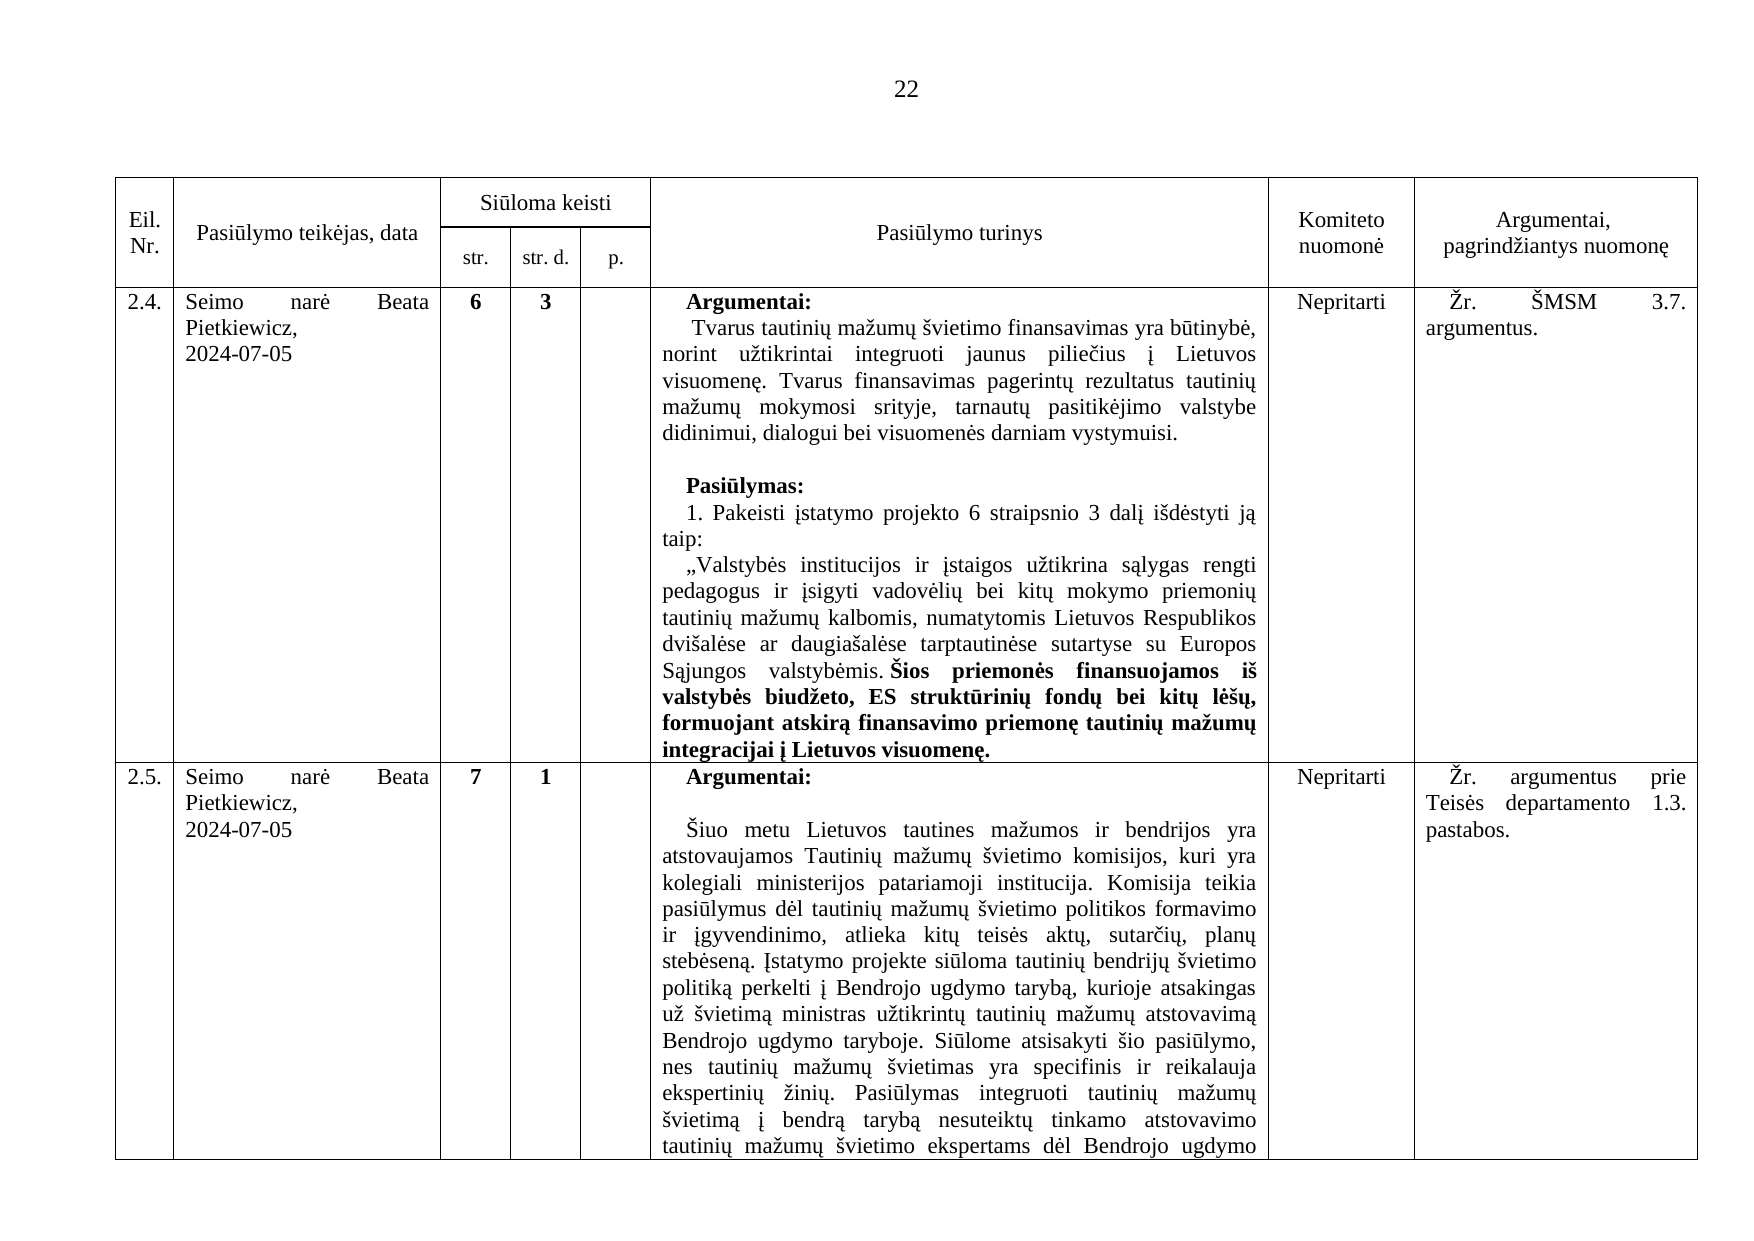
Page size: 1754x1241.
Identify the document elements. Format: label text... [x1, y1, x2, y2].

table_cell Argumentai: Tvarus tautinių mažumų švietimo finansavimas yra būtinybė, norint užtikrintai integruoti jaunus piliečius į Lietuvos visuomenę. Tvarus finansavimas pagerintų rezultatus tautinių mažumų mokymosi srityje, tarnautų pasitikėjimo valstybe didinimui, dialogui bei visuomenės darniam vystymuisi. Pasiūlymas: 1. Pakeisti įstatymo projekto 6 straipsnio 3 dalį išdėstyti ją taip: „Valstybės institucijos ir įstaigos užtikrina sąlygas rengti pedagogus ir įsigyti vadovėlių bei kitų mokymo priemonių tautinių mažumų kalbomis, numatytomis Lietuvos Respublikos dvišalėse ar daugiašalėse tarptautinėse sutartyse su Europos Sąjungos valstybėmis. Šios priemonės finansuojamos iš valstybės biudžeto, ES struktūrinių fondų bei kitų lėšų, formuojant atskirą finansavimo priemonę tautinių mažumų integracijai į Lietuvos visuomenę. [651, 288, 1268, 762]
table_cell 1 [511, 763, 580, 1158]
table_cell 2.5. [116, 763, 173, 1158]
table_cell [581, 288, 650, 762]
table_cell [581, 763, 650, 1158]
table_cell 6 [441, 288, 510, 762]
table_cell Nepritarti [1269, 763, 1414, 1158]
table_header Pasiūlymo turinys [651, 178, 1268, 287]
table_cell Seimo narė Beata Pietkiewicz, 2024-07-05 [174, 288, 440, 762]
table_header Eil. Nr. [116, 178, 173, 287]
table_cell Argumentai: Šiuo metu Lietuvos tautines mažumos ir bendrijos yra atstovaujamos Tautinių mažumų švietimo komisijos, kuri yra kolegiali ministerijos patariamoji institucija. Komisija teikia pasiūlymus dėl tautinių mažumų švietimo politikos formavimo ir įgyvendinimo, atlieka kitų teisės aktų, sutarčių, planų stebėseną. Įstatymo projekte siūloma tautinių bendrijų švietimo politiką perkelti į Bendrojo ugdymo tarybą, kurioje atsakingas už švietimą ministras užtikrintų tautinių mažumų atstovavimą Bendrojo ugdymo taryboje. Siūlome atsisakyti šio pasiūlymo, nes tautinių mažumų švietimas yra specifinis ir reikalauja ekspertinių žinių. Pasiūlymas integruoti tautinių mažumų švietimą į bendrą tarybą nesuteiktų tinkamo atstovavimo tautinių mažumų švietimo ekspertams dėl Bendrojo ugdymo [651, 763, 1268, 1158]
table_header Komiteto nuomonė [1269, 178, 1414, 287]
table_cell 2.4. [116, 288, 173, 762]
table_cell p. [581, 228, 650, 287]
table_cell 3 [511, 288, 580, 762]
table_cell Žr. argumentus prie Teisės departamento 1.3. pastabos. [1415, 763, 1697, 1158]
table_cell str. [441, 228, 510, 287]
table_header Argumentai, pagrindžiantys nuomonę [1415, 178, 1697, 287]
table_cell Seimo narė Beata Pietkiewicz, 2024-07-05 [174, 763, 440, 1158]
table_header Siūloma keisti [441, 178, 650, 226]
table_cell str. d. [511, 228, 580, 287]
table_cell 7 [441, 763, 510, 1158]
table_cell Nepritarti [1269, 288, 1414, 762]
table_header Pasiūlymo teikėjas, data [174, 178, 440, 287]
table_cell Žr. ŠMSM 3.7. argumentus. [1415, 288, 1697, 762]
